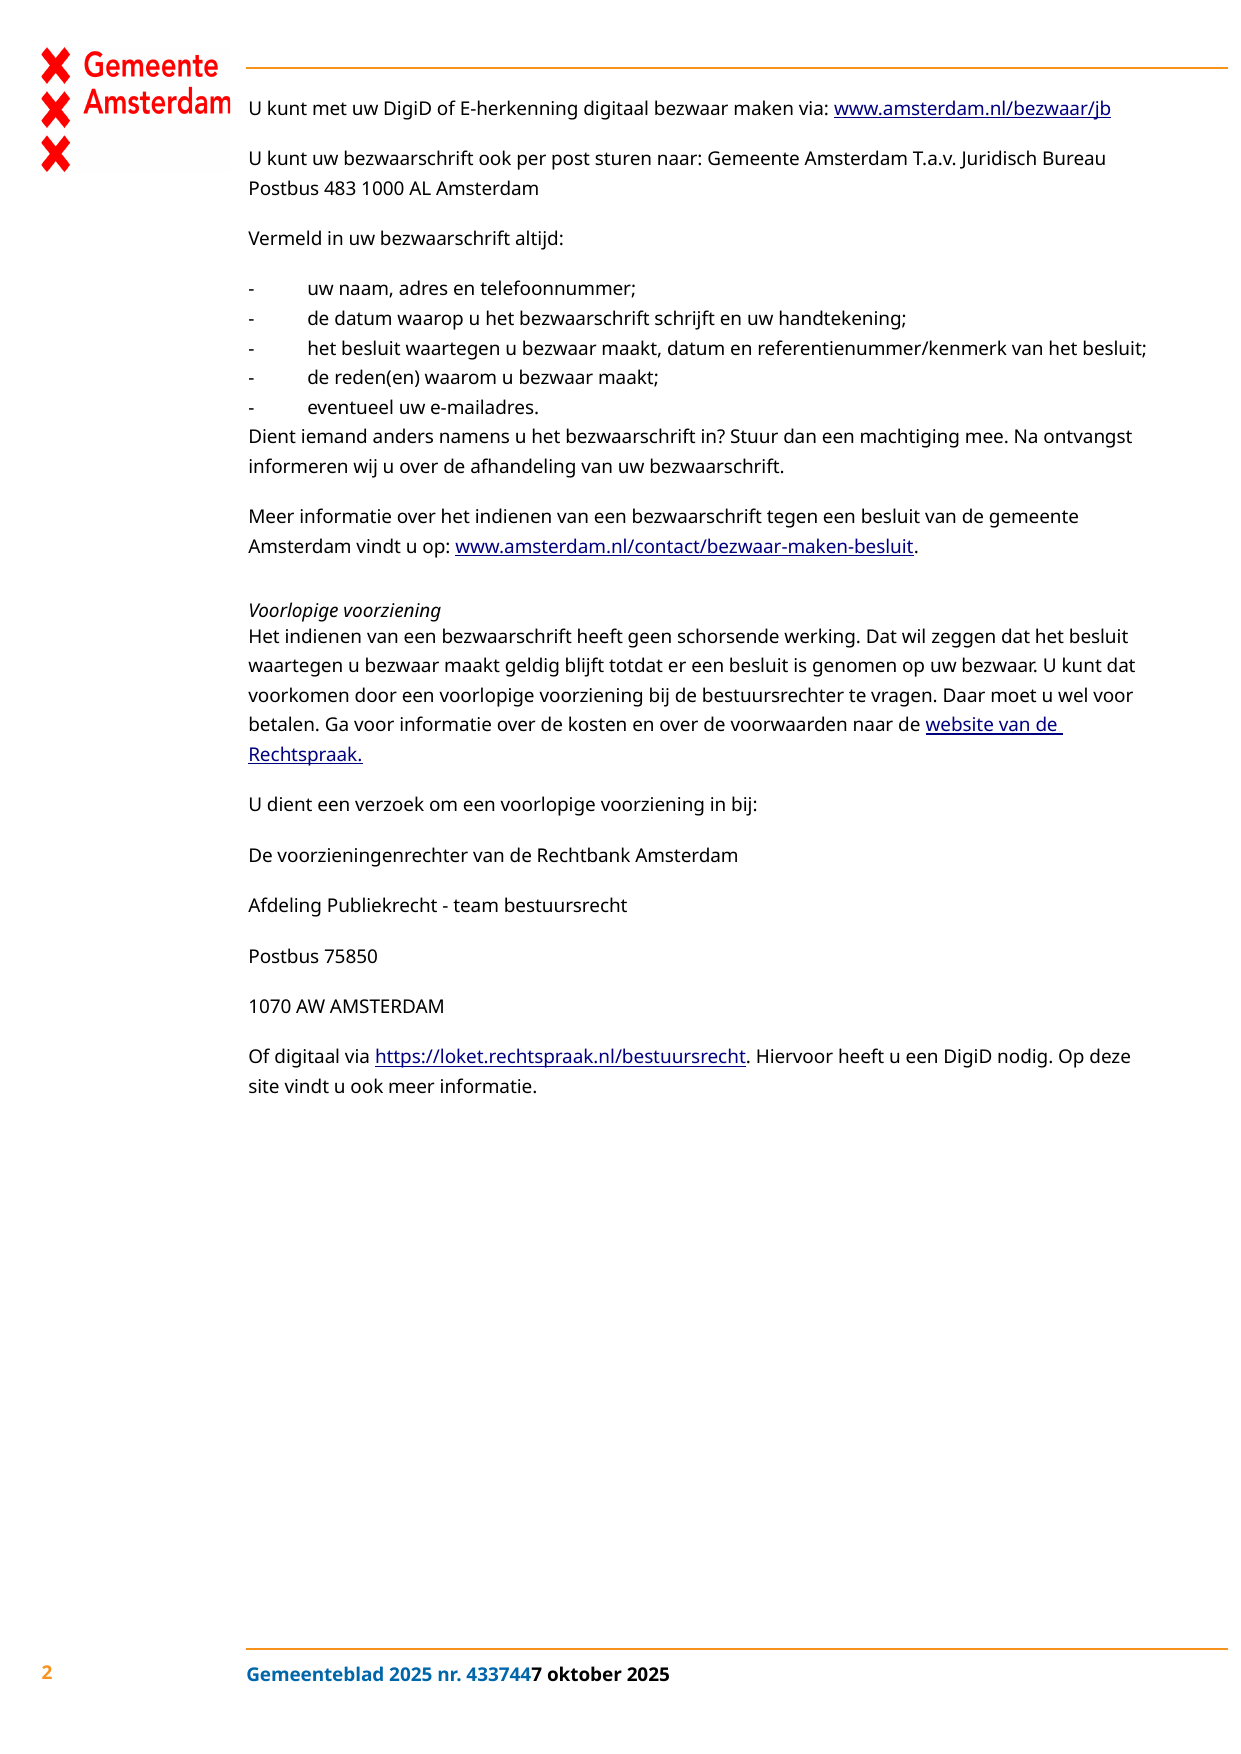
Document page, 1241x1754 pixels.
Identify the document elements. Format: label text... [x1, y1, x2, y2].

list eventueel uw e-mailadres. [248, 394, 1152, 420]
list het besluit waartegen u bezwaar maakt, datum en referentienummer/kenmerk van het besluit; [248, 335, 1152, 361]
list de reden(en) waarom u bezwaar maakt; [248, 364, 1152, 390]
text 1070 AW AMSTERDAM [248, 993, 1152, 1019]
text U kunt uw bezwaarschrift ook per post sturen naar: Gemeente Amsterdam T.a.v. Juridisch Bureau Postbus 483 1000 AL Amsterdam [248, 145, 1152, 201]
text Het indienen van een bezwaarschrift heeft geen schorsende werking. Dat wil zeggen dat het besluit waartegen u bezwaar maakt geldig blijft totdat er een besluit is genomen op uw bezwaar. U kunt dat voorkomen door een voorlopige voorziening bij de bestuursrechter te vragen. Daar moet u wel voor betalen. Ga voor informatie over de kosten en over de voorwaarden naar de website van de Rechtspraak. [248, 623, 1152, 767]
text De voorzieningenrechter van de Rechtbank Amsterdam [248, 842, 1152, 868]
picture [41, 47, 231, 172]
text Of digitaal via https://loket.rechtspraak.nl/bestuursrecht. Hiervoor heeft u een DigiD nodig. Op deze site vindt u ook meer informatie. [248, 1044, 1152, 1099]
text Meer informatie over het indienen van een bezwaarschrift tegen een besluit van de gemeente Amsterdam vindt u op: www.amsterdam.nl/contact/bezwaar-maken-besluit. [248, 503, 1152, 559]
text Vermeld in uw bezwaarschrift altijd: [248, 225, 1152, 251]
text Voorlopige voorziening [248, 597, 1152, 623]
list uw naam, adres en telefoonnummer; [248, 276, 1152, 301]
list de datum waarop u het bezwaarschrift schrijft en uw handtekening; [248, 305, 1152, 331]
text Afdeling Publiekrecht - team bestuursrecht [248, 892, 1152, 918]
text U dient een verzoek om een voorlopige voorziening in bij: [248, 792, 1152, 817]
text Postbus 75850 [248, 943, 1152, 968]
text U kunt met uw DigiD of E-herkenning digitaal bezwaar maken via: www.amsterdam.nl/bezwaar/jb [248, 95, 1152, 121]
text Dient iemand anders namens u het bezwaarschrift in? Stuur dan een machtiging mee. Na ontvangst informeren wij u over de afhandeling van uw bezwaarschrift. [248, 423, 1152, 479]
